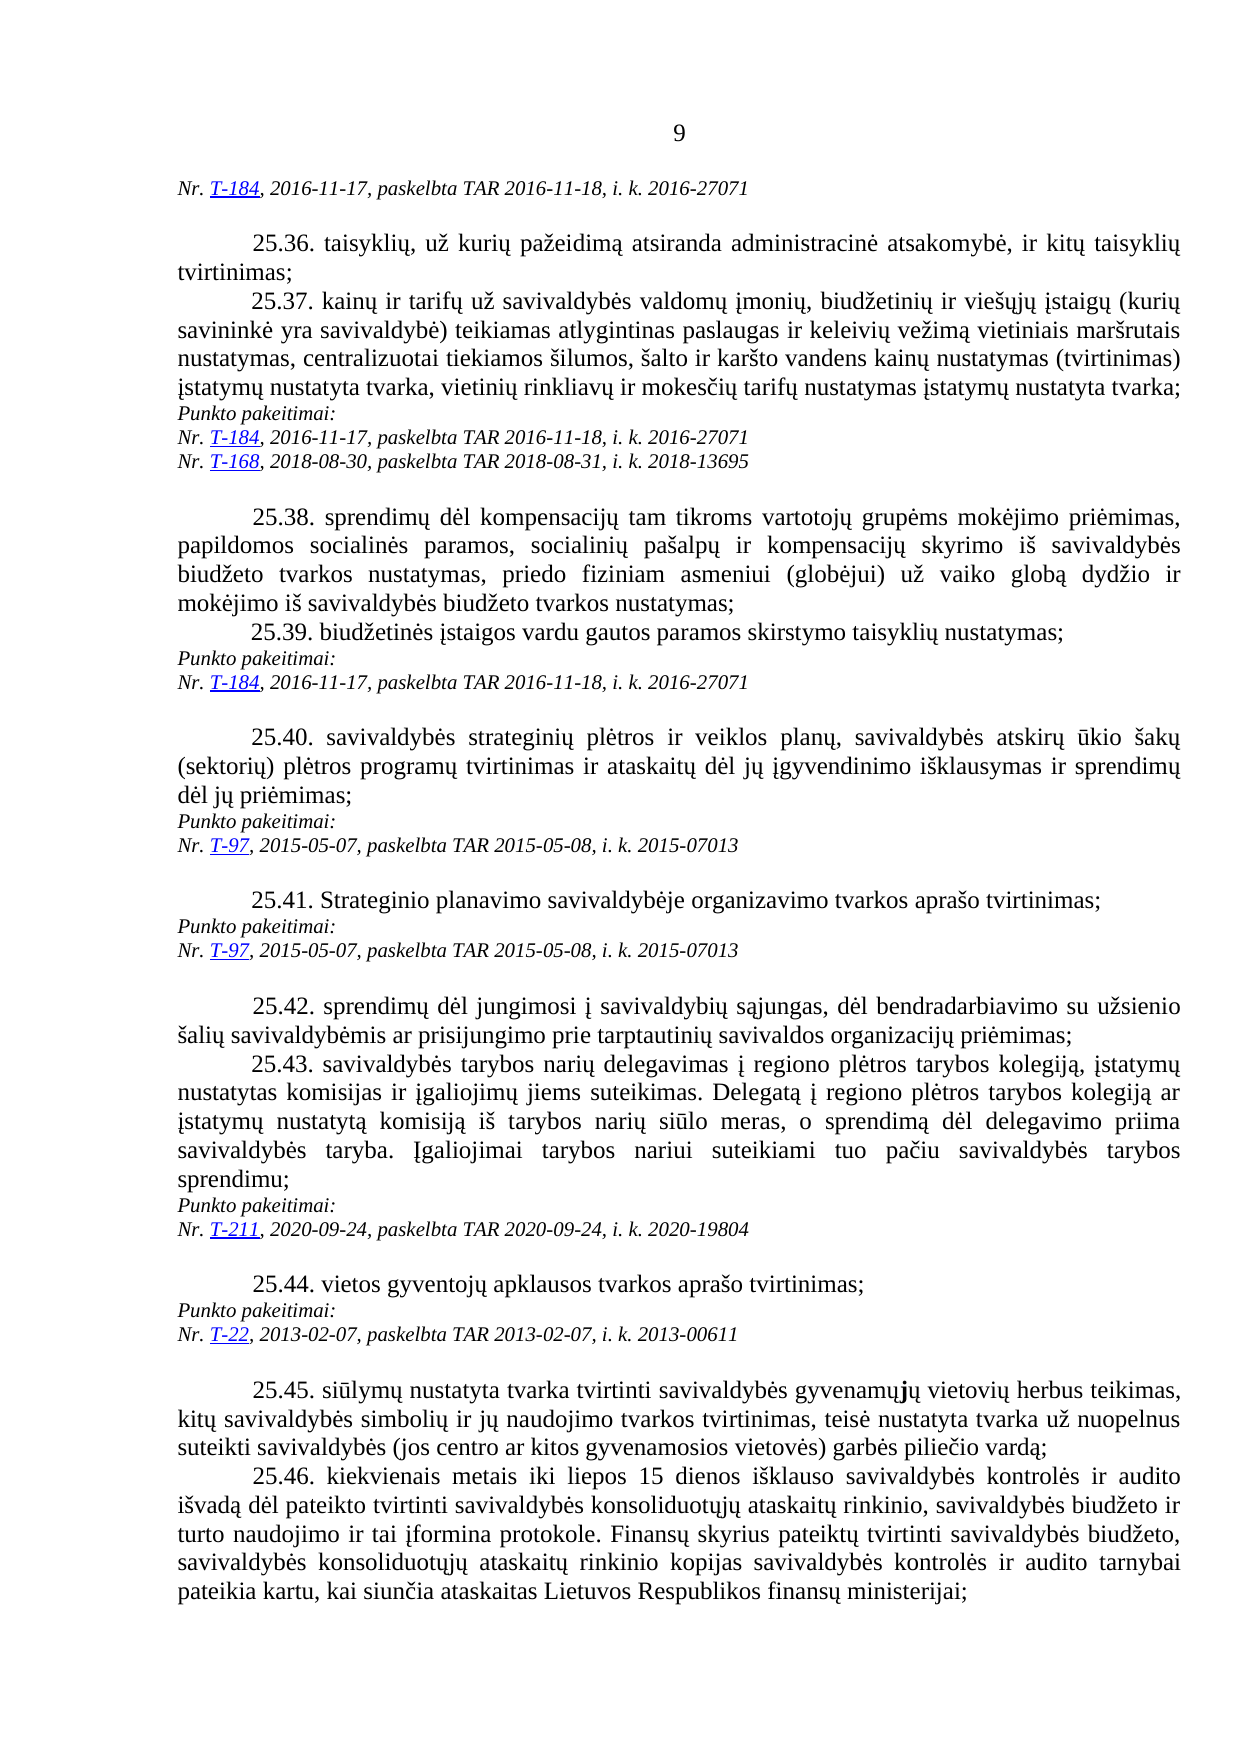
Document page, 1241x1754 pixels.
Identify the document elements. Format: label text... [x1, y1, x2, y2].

text Punkto pakeitimai: [177, 1298, 1181, 1322]
text 25.39. biudžetinės įstaigos vardu gautos paramos skirstymo taisyklių nustatymas; [251, 617, 1181, 646]
text 25.46. kiekvienais metais iki liepos 15 dienos išklauso savivaldybės kontrolės ir audito išvadą dėl pateikto tvirtinti savivaldybės konsoliduotųjų ataskaitų rinkinio, savivaldybės biudžeto ir turto naudojimo ir tai įformina protokole. Finansų skyrius pateiktų tvirtinti savivaldybės biudžeto, savivaldybės konsoliduotųjų ataskaitų rinkinio kopijas savivaldybės kontrolės ir audito tarnybai pateikia kartu, kai siunčia ataskaitas Lietuvos Respublikos finansų ministerijai; [177, 1461, 1181, 1605]
text 25.36. taisyklių, už kurių pažeidimą atsiranda administracinė atsakomybė, ir kitų taisyklių tvirtinimas; [177, 228, 1181, 286]
text Nr. T-184, 2016-11-17, paskelbta TAR 2016-11-18, i. k. 2016-27071 [177, 176, 1181, 200]
text 25.40. savivaldybės strateginių plėtros ir veiklos planų, savivaldybės atskirų ūkio šakų (sektorių) plėtros programų tvirtinimas ir ataskaitų dėl jų įgyvendinimo išklausymas ir sprendimų dėl jų priėmimas; [177, 722, 1181, 809]
text Punkto pakeitimai: [177, 646, 1181, 670]
text 25.44. vietos gyventojų apklausos tvarkos aprašo tvirtinimas; [177, 1269, 1181, 1298]
text Nr. T-184, 2016-11-17, paskelbta TAR 2016-11-18, i. k. 2016-27071 [177, 670, 1181, 694]
text Punkto pakeitimai: [177, 401, 1181, 425]
text Nr. T-97, 2015-05-07, paskelbta TAR 2015-05-08, i. k. 2015-07013 [177, 833, 1181, 857]
text 25.38. sprendimų dėl kompensacijų tam tikroms vartotojų grupėms mokėjimo priėmimas, papildomos socialinės paramos, socialinių pašalpų ir kompensacijų skyrimo iš savivaldybės biudžeto tvarkos nustatymas, priedo fiziniam asmeniui (globėjui) už vaiko globą dydžio ir mokėjimo iš savivaldybės biudžeto tvarkos nustatymas; [177, 502, 1181, 617]
text Nr. T-168, 2018-08-30, paskelbta TAR 2018-08-31, i. k. 2018-13695 [177, 449, 1181, 473]
text Nr. T-211, 2020-09-24, paskelbta TAR 2020-09-24, i. k. 2020-19804 [177, 1217, 1181, 1241]
text Punkto pakeitimai: [177, 809, 1181, 833]
text Nr. T-97, 2015-05-07, paskelbta TAR 2015-05-08, i. k. 2015-07013 [177, 938, 1181, 962]
text Punkto pakeitimai: [177, 1192, 1181, 1217]
text Nr. T-22, 2013-02-07, paskelbta TAR 2013-02-07, i. k. 2013-00611 [177, 1322, 1181, 1346]
text Nr. T-184, 2016-11-17, paskelbta TAR 2016-11-18, i. k. 2016-27071 [177, 425, 1181, 449]
text 25.41. Strateginio planavimo savivaldybėje organizavimo tvarkos aprašo tvirtinimas; [177, 886, 1181, 914]
text 25.42. sprendimų dėl jungimosi į savivaldybių sąjungas, dėl bendradarbiavimo su užsienio šalių savivaldybėmis ar prisijungimo prie tarptautinių savivaldos organizacijų priėmimas; [177, 991, 1181, 1049]
text 25.45. siūlymų nustatyta tvarka tvirtinti savivaldybės gyvenamųjų vietovių herbus teikimas, kitų savivaldybės simbolių ir jų naudojimo tvarkos tvirtinimas, teisė nustatyta tvarka už nuopelnus suteikti savivaldybės (jos centro ar kitos gyvenamosios vietovės) garbės piliečio vardą; [177, 1375, 1181, 1461]
text Punkto pakeitimai: [177, 914, 1181, 938]
text 25.43. savivaldybės tarybos narių delegavimas į regiono plėtros tarybos kolegiją, įstatymų nustatytas komisijas ir įgaliojimų jiems suteikimas. Delegatą į regiono plėtros tarybos kolegiją ar įstatymų nustatytą komisiją iš tarybos narių siūlo meras, o sprendimą dėl delegavimo priima savivaldybės taryba. Įgaliojimai tarybos nariui suteikiami tuo pačiu savivaldybės tarybos sprendimu; [177, 1049, 1181, 1192]
text 25.37. kainų ir tarifų už savivaldybės valdomų įmonių, biudžetinių ir viešųjų įstaigų (kurių savininkė yra savivaldybė) teikiamas atlygintinas paslaugas ir keleivių vežimą vietiniais maršrutais nustatymas, centralizuotai tiekiamos šilumos, šalto ir karšto vandens kainų nustatymas (tvirtinimas) įstatymų nustatyta tvarka, vietinių rinkliavų ir mokesčių tarifų nustatymas įstatymų nustatyta tvarka; [177, 286, 1181, 401]
